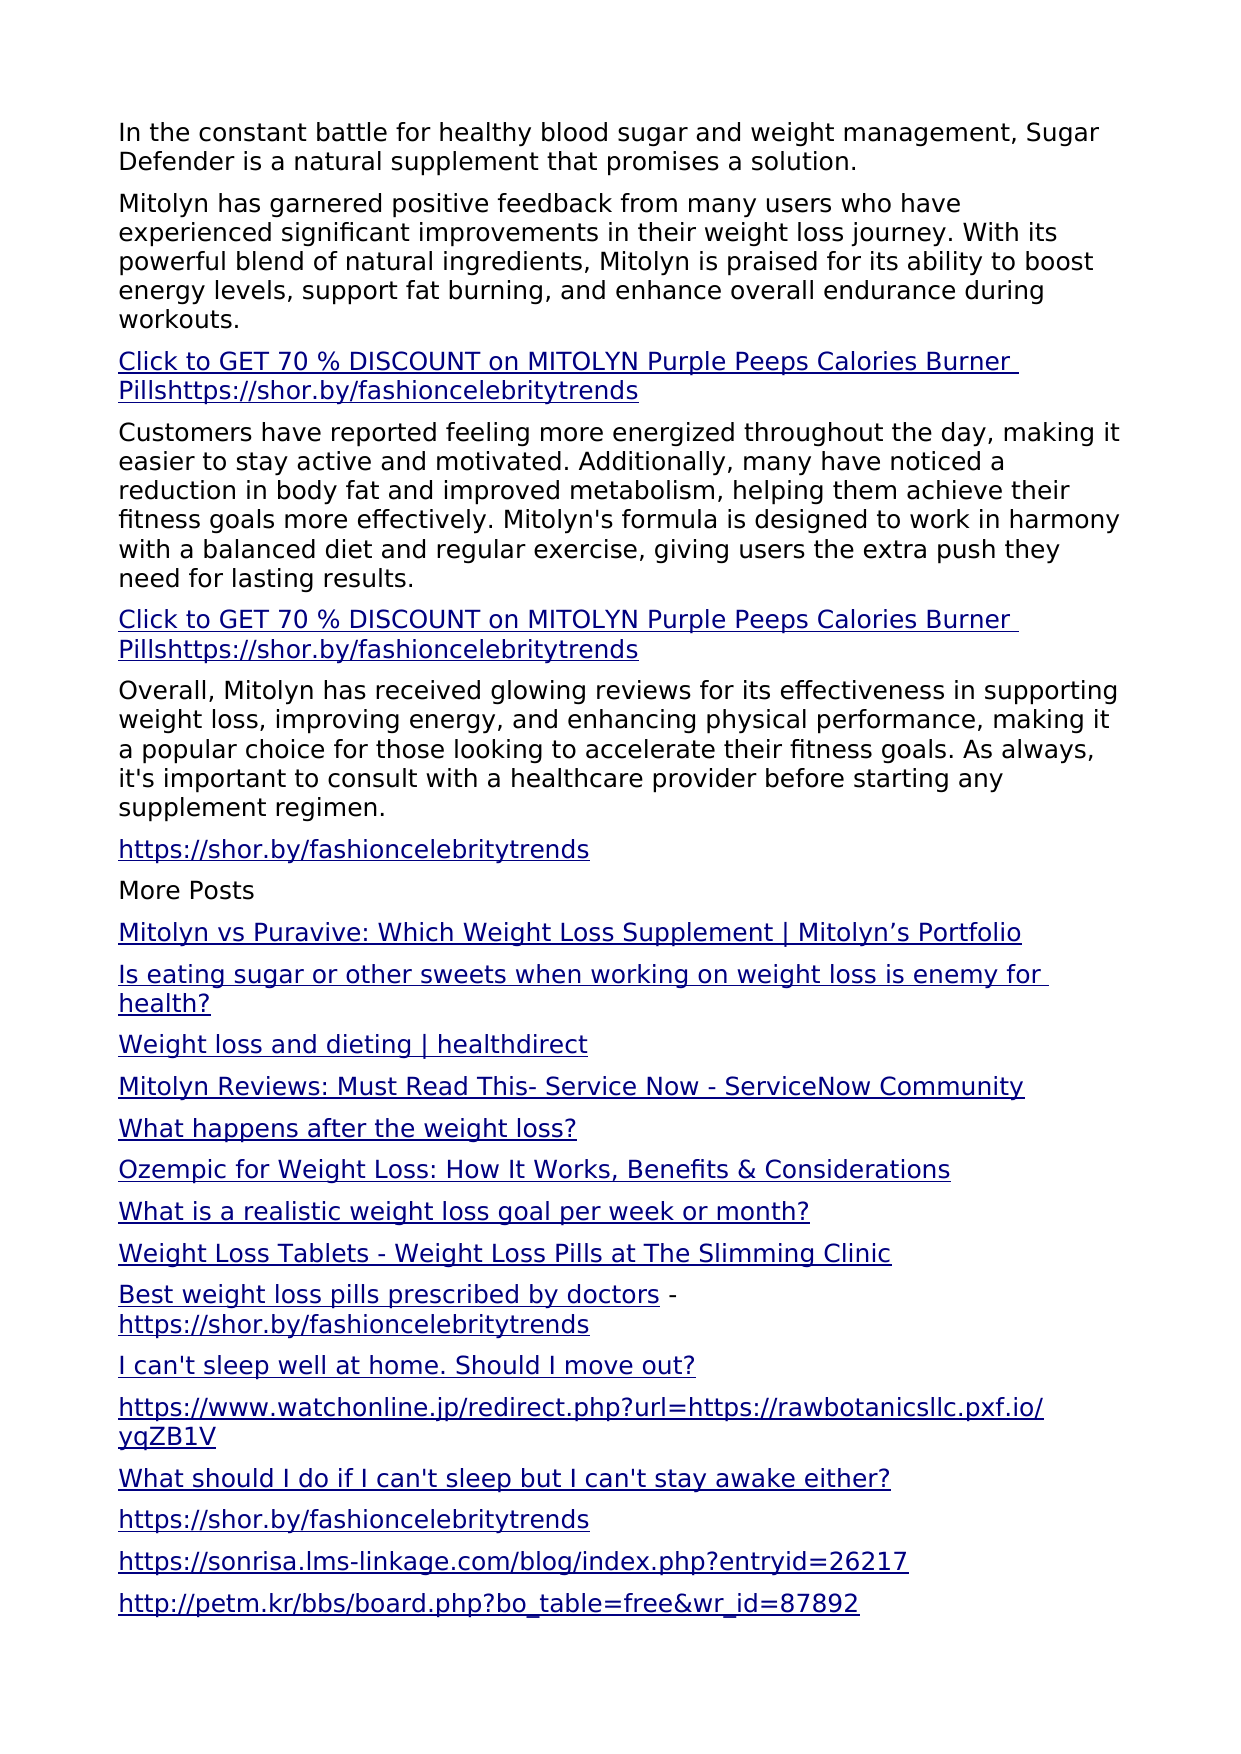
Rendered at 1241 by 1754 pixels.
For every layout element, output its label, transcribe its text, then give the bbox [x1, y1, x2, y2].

text http://petm.kr/bbs/board.php?bo_table=free&wr_id=87892 [118, 1589, 1122, 1618]
text Customers have reported feeling more energized throughout the day, making it easier to stay active and motivated. Additionally, many have noticed a reduction in body fat and improved metabolism, helping them achieve their fitness goals more effectively. Mitolyn's formula is designed to work in harmony with a balanced diet and regular exercise, giving users the extra push they need for lasting results. [118, 418, 1122, 593]
text Is eating sugar or other sweets when working on weight loss is enemy for health? [118, 960, 1122, 1018]
text https://www.watchonline.jp/redirect.php?url=https://rawbotanicsllc.pxf.io/yqZB1V [118, 1393, 1122, 1451]
text What should I do if I can't sleep but I can't stay awake either? [118, 1464, 1122, 1493]
text Mitolyn vs Puravive: Which Weight Loss Supplement | Mitolyn’s Portfolio [118, 918, 1122, 947]
text Mitolyn has garnered positive feedback from many users who have experienced significant improvements in their weight loss journey. With its powerful blend of natural ingredients, Mitolyn is praised for its ability to boost energy levels, support fat burning, and enhance overall endurance during workouts. [118, 189, 1122, 335]
text Weight loss and dieting | healthdirect [118, 1031, 1122, 1060]
text https://shor.by/fashioncelebritytrends [118, 1506, 1122, 1535]
text In the constant battle for healthy blood sugar and weight management, Sugar Defender is a natural supplement that promises a solution. [118, 118, 1122, 176]
text What happens after the weight loss? [118, 1114, 1122, 1143]
text Best weight loss pills prescribed by doctors - https://shor.by/fashioncelebritytrends [118, 1281, 1122, 1339]
text I can't sleep well at home. Should I move out? [118, 1351, 1122, 1381]
text https://sonrisa.lms-linkage.com/blog/index.php?entryid=26217 [118, 1547, 1122, 1576]
text Click to GET 70 % DISCOUNT on MITOLYN Purple Peeps Calories Burner Pillshttps://shor.by/fashioncelebritytrends [118, 606, 1122, 664]
text Mitolyn Reviews: Must Read This- Service Now - ServiceNow Community [118, 1072, 1122, 1101]
text Weight Loss Tablets - Weight Loss Pills at The Slimming Clinic [118, 1239, 1122, 1268]
text Overall, Mitolyn has received glowing reviews for its effectiveness in supporting weight loss, improving energy, and enhancing physical performance, making it a popular choice for those looking to accelerate their fitness goals. As always, it's important to consult with a healthcare provider before starting any supplement regimen. [118, 676, 1122, 822]
text Ozempic for Weight Loss: How It Works, Benefits & Considerations [118, 1156, 1122, 1185]
text https://shor.by/fashioncelebritytrends [118, 835, 1122, 864]
text More Posts [118, 876, 1122, 906]
text What is a realistic weight loss goal per week or month? [118, 1197, 1122, 1226]
text Click to GET 70 % DISCOUNT on MITOLYN Purple Peeps Calories Burner Pillshttps://shor.by/fashioncelebritytrends [118, 347, 1122, 406]
